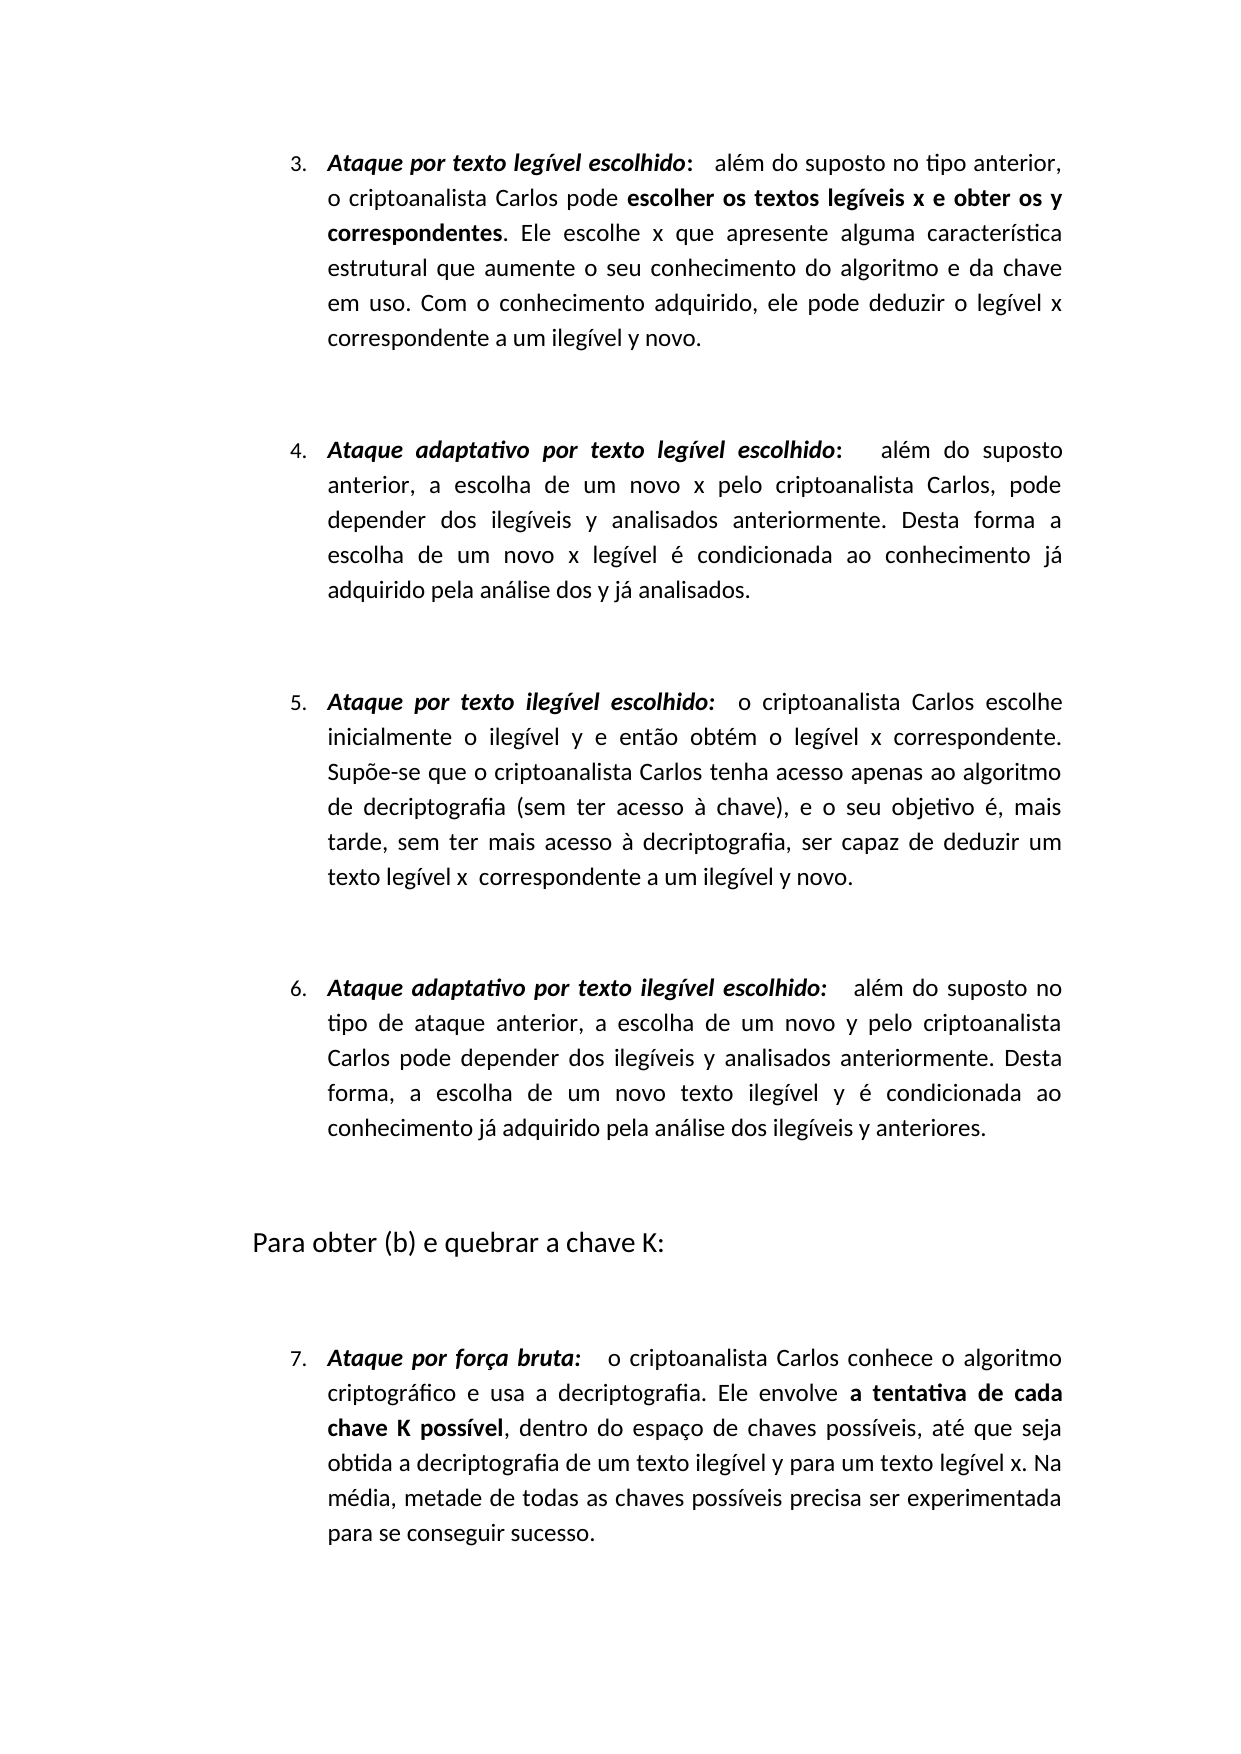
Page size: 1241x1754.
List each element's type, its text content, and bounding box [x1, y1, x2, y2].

list Ataque por texto legível escolhido: além do suposto no tipo anterior, o criptoanalista Carlos pode escolher os textos legíveis x e obter os y correspondentes. Ele escolhe x que apresente alguma característica estrutural que aumente o seu conhecimento do algoritmo e da chave em uso. Com o conhecimento adquirido, ele pode deduzir o legível x correspondente a um ilegível y novo. [290, 148, 1063, 353]
list Ataque adaptativo por texto ilegível escolhido: além do suposto no tipo de ataque anterior, a escolha de um novo y pelo criptoanalista Carlos pode depender dos ilegíveis y analisados anteriormente. Desta forma, a escolha de um novo texto ilegível y é condicionada ao conhecimento já adquirido pela análise dos ilegíveis y anteriores. [290, 973, 1063, 1143]
list Para obter (b) e quebrar a chave K: [252, 1224, 1063, 1260]
list Ataque por texto ilegível escolhido: o criptoanalista Carlos escolhe inicialmente o ilegível y e então obtém o legível x correspondente. Supõe-se que o criptoanalista Carlos tenha acesso apenas ao algoritmo de decriptografia (sem ter acesso à chave), e o seu objetivo é, mais tarde, sem ter mais acesso à decriptografia, ser capaz de deduzir um texto legível x correspondente a um ilegível y novo. [290, 686, 1063, 891]
list Ataque adaptativo por texto legível escolhido: além do suposto anterior, a escolha de um novo x pelo criptoanalista Carlos, pode depender dos ilegíveis y analisados anteriormente. Desta forma a escolha de um novo x legível é condicionada ao conhecimento já adquirido pela análise dos y já analisados. [290, 434, 1063, 605]
list Ataque por força bruta: o criptoanalista Carlos conhece o algoritmo criptográfico e usa a decriptografia. Ele envolve a tentativa de cada chave K possível, dentro do espaço de chaves possíveis, até que seja obtida a decriptografia de um texto ilegível y para um texto legível x. Na média, metade de todas as chaves possíveis precisa ser experimentada para se conseguir sucesso. [290, 1342, 1063, 1547]
